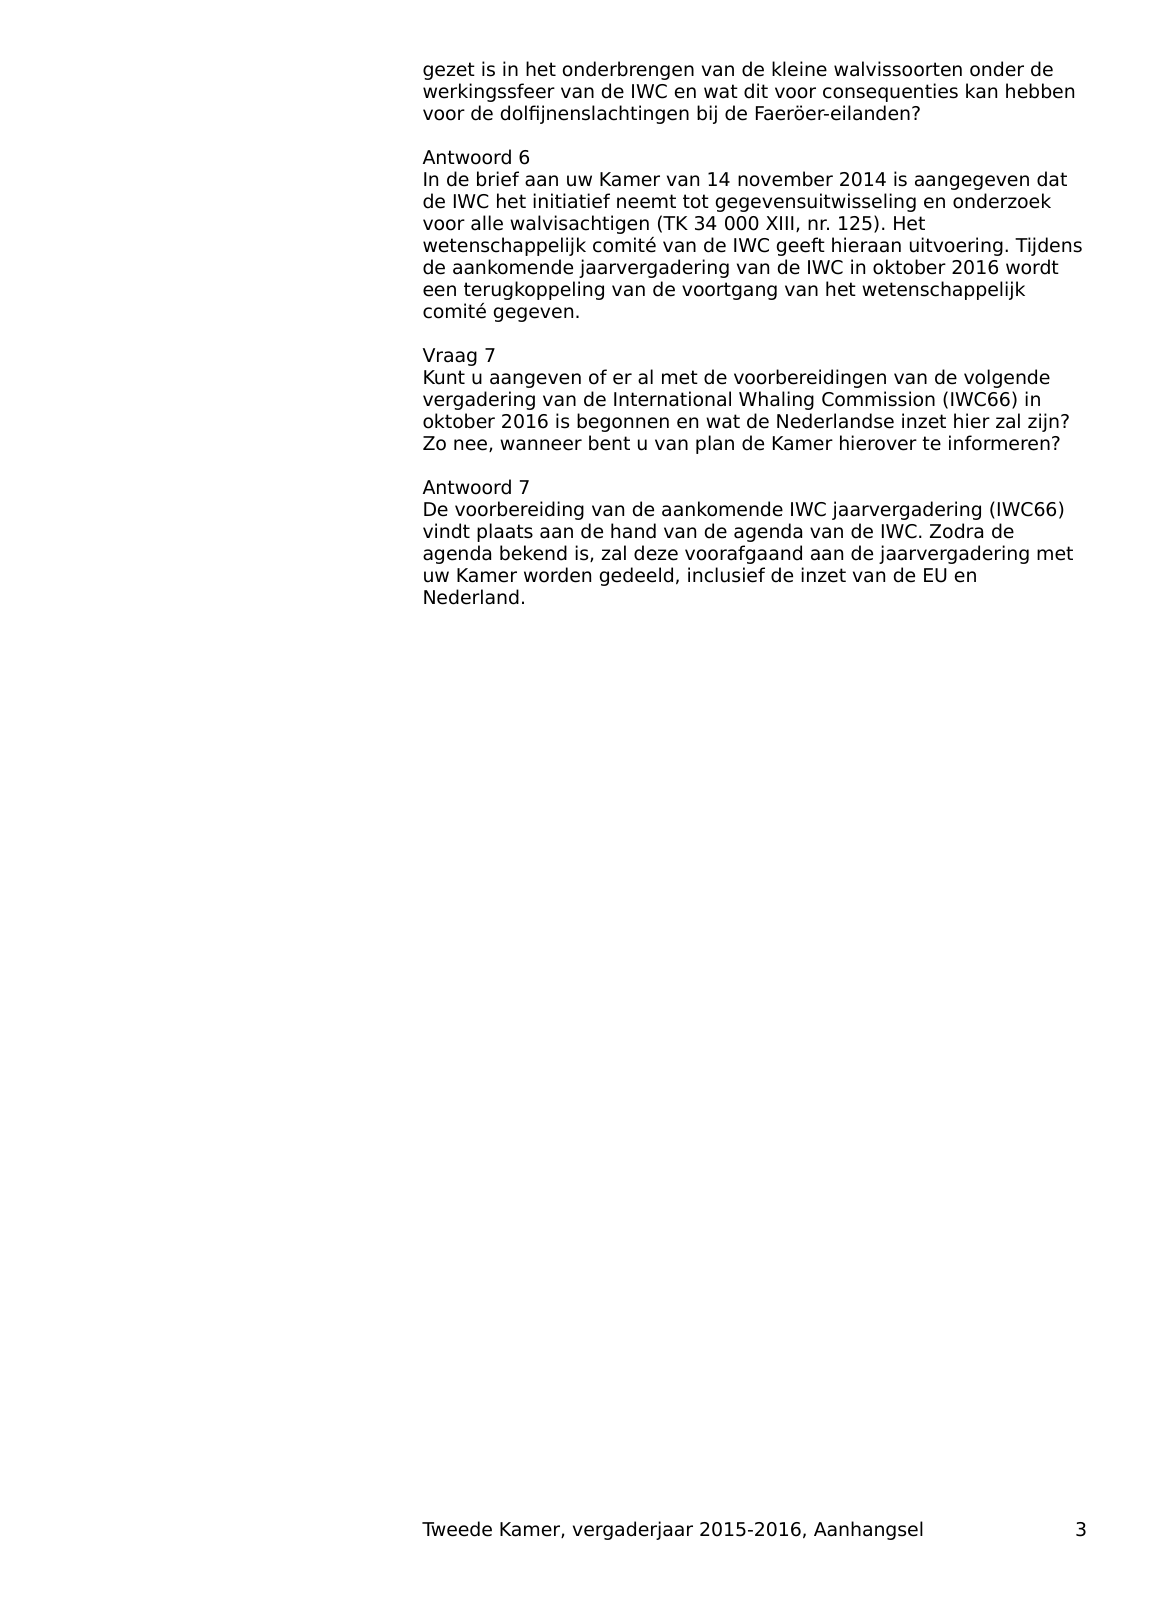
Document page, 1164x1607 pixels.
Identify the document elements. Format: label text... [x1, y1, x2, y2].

text Antwoord 6 [422, 147, 1087, 169]
text gezet is in het onderbrengen van de kleine walvissoorten onder de werkingssfeer van de IWC en wat dit voor consequenties kan hebben voor de dolfijnenslachtingen bij de Faeröer-eilanden? [422, 59, 1087, 125]
text Vraag 7 [422, 345, 1087, 367]
text Kunt u aangeven of er al met de voorbereidingen van de volgende vergadering van de International Whaling Commission (IWC66) in oktober 2016 is begonnen en wat de Nederlandse inzet hier zal zijn? Zo nee, wanneer bent u van plan de Kamer hierover te informeren? [422, 367, 1087, 455]
text Antwoord 7 [422, 477, 1087, 499]
text De voorbereiding van de aankomende IWC jaarvergadering (IWC66) vindt plaats aan de hand van de agenda van de IWC. Zodra de agenda bekend is, zal deze voorafgaand aan de jaarvergadering met uw Kamer worden gedeeld, inclusief de inzet van de EU en Nederland. [422, 499, 1087, 609]
text In de brief aan uw Kamer van 14 november 2014 is aangegeven dat de IWC het initiatief neemt tot gegevensuitwisseling en onderzoek voor alle walvisachtigen (TK 34 000 XIII, nr. 125). Het wetenschappelijk comité van de IWC geeft hieraan uitvoering. Tijdens de aankomende jaarvergadering van de IWC in oktober 2016 wordt een terugkoppeling van de voortgang van het wetenschappelijk comité gegeven. [422, 169, 1087, 323]
